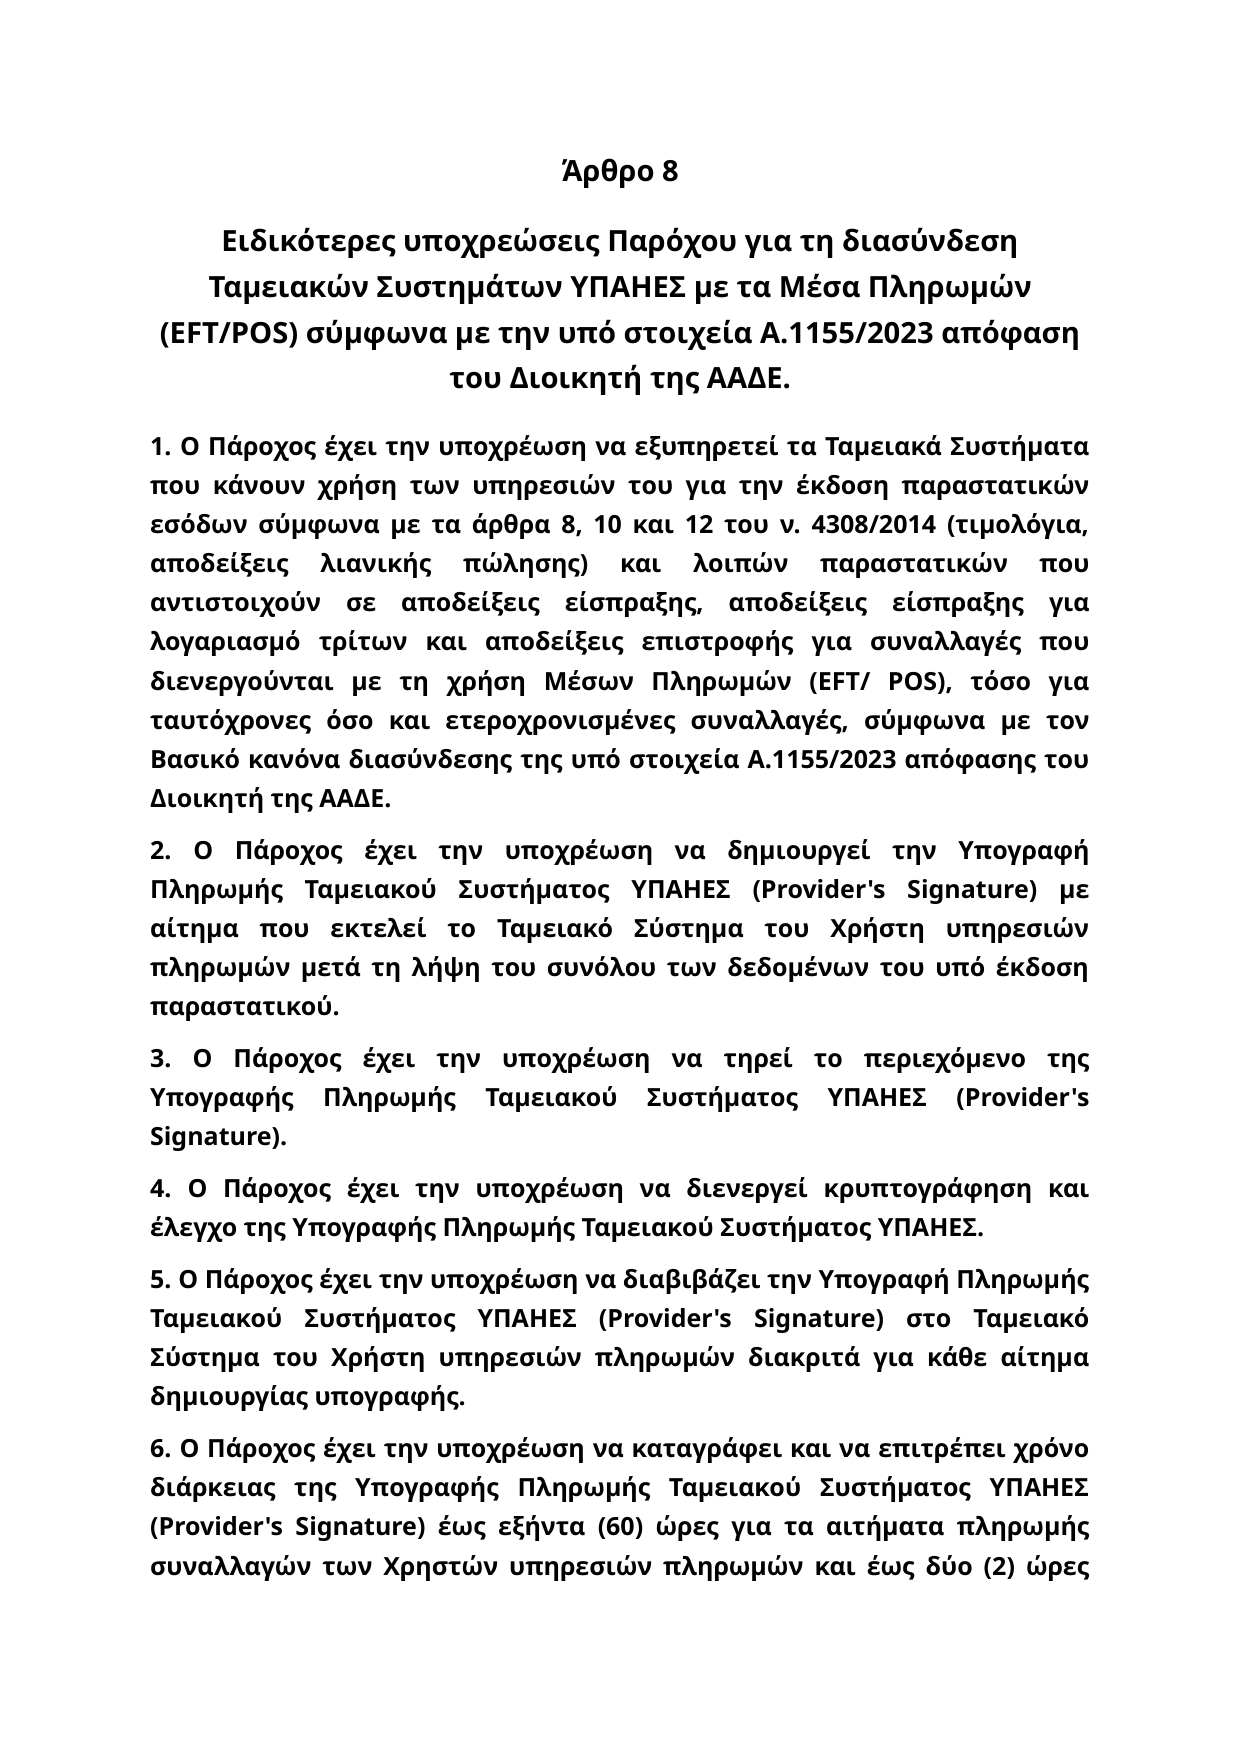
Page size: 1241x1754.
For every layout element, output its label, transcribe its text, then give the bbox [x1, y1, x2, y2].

text 3. Ο Πάροχος έχει την υποχρέωση να τηρεί το περιεχόμενο της Υπογραφής Πληρωμής Ταμειακού Συστήματος ΥΠΑΗΕΣ (Provider's Signature). [150, 1041, 1090, 1153]
text 4. Ο Πάροχος έχει την υποχρέωση να διενεργεί κρυπτογράφηση και έλεγχο της Υπογραφής Πληρωμής Ταμειακού Συστήματος ΥΠΑΗΕΣ. [150, 1171, 1090, 1244]
text 1. Ο Πάροχος έχει την υποχρέωση να εξυπηρετεί τα Ταμειακά Συστήματα που κάνουν χρήση των υπηρεσιών του για την έκδοση παραστατικών εσόδων σύμφωνα με τα άρθρα 8, 10 και 12 του ν. 4308/2014 (τιμολόγια, αποδείξεις λιανικής πώλησης) και λοιπών παραστατικών που αντιστοιχούν σε αποδείξεις είσπραξης, αποδείξεις είσπραξης για λογαριασμό τρίτων και αποδείξεις επιστροφής για συναλλαγές που διενεργούνται με τη χρήση Μέσων Πληρωμών (EFT/ POS), τόσο για ταυτόχρονες όσο και ετεροχρονισμένες συναλλαγές, σύμφωνα με τον Βασικό κανόνα διασύνδεσης της υπό στοιχεία Α.1155/2023 απόφασης του Διοικητή της ΑΑΔΕ. [150, 428, 1090, 815]
subtitle Άρθρο 8 [150, 150, 1090, 190]
text 2. Ο Πάροχος έχει την υποχρέωση να δημιουργεί την Υπογραφή Πληρωμής Ταμειακού Συστήματος ΥΠΑΗΕΣ (Provider's Signature) με αίτημα που εκτελεί το Ταμειακό Σύστημα του Χρήστη υπηρεσιών πληρωμών μετά τη λήψη του συνόλου των δεδομένων του υπό έκδοση παραστατικού. [150, 832, 1090, 1023]
text 5. Ο Πάροχος έχει την υποχρέωση να διαβιβάζει την Υπογραφή Πληρωμής Ταμειακού Συστήματος ΥΠΑΗΕΣ (Provider's Signature) στο Ταμειακό Σύστημα του Χρήστη υπηρεσιών πληρωμών διακριτά για κάθε αίτημα δημιουργίας υπογραφής. [150, 1261, 1090, 1413]
subtitle Ειδικότερες υποχρεώσεις Παρόχου για τη διασύνδεση Ταμειακών Συστημάτων ΥΠΑΗΕΣ με τα Μέσα Πληρωμών (EFT/POS) σύμφωνα με την υπό στοιχεία Α.1155/2023 απόφαση του Διοικητή της ΑΑΔΕ. [150, 221, 1090, 397]
text 6. Ο Πάροχος έχει την υποχρέωση να καταγράφει και να επιτρέπει χρόνο διάρκειας της Υπογραφής Πληρωμής Ταμειακού Συστήματος ΥΠΑΗΕΣ (Provider's Signature) έως εξήντα (60) ώρες για τα αιτήματα πληρωμής συναλλαγών των Χρηστών υπηρεσιών πληρωμών και έως δύο (2) ώρες [150, 1431, 1090, 1582]
